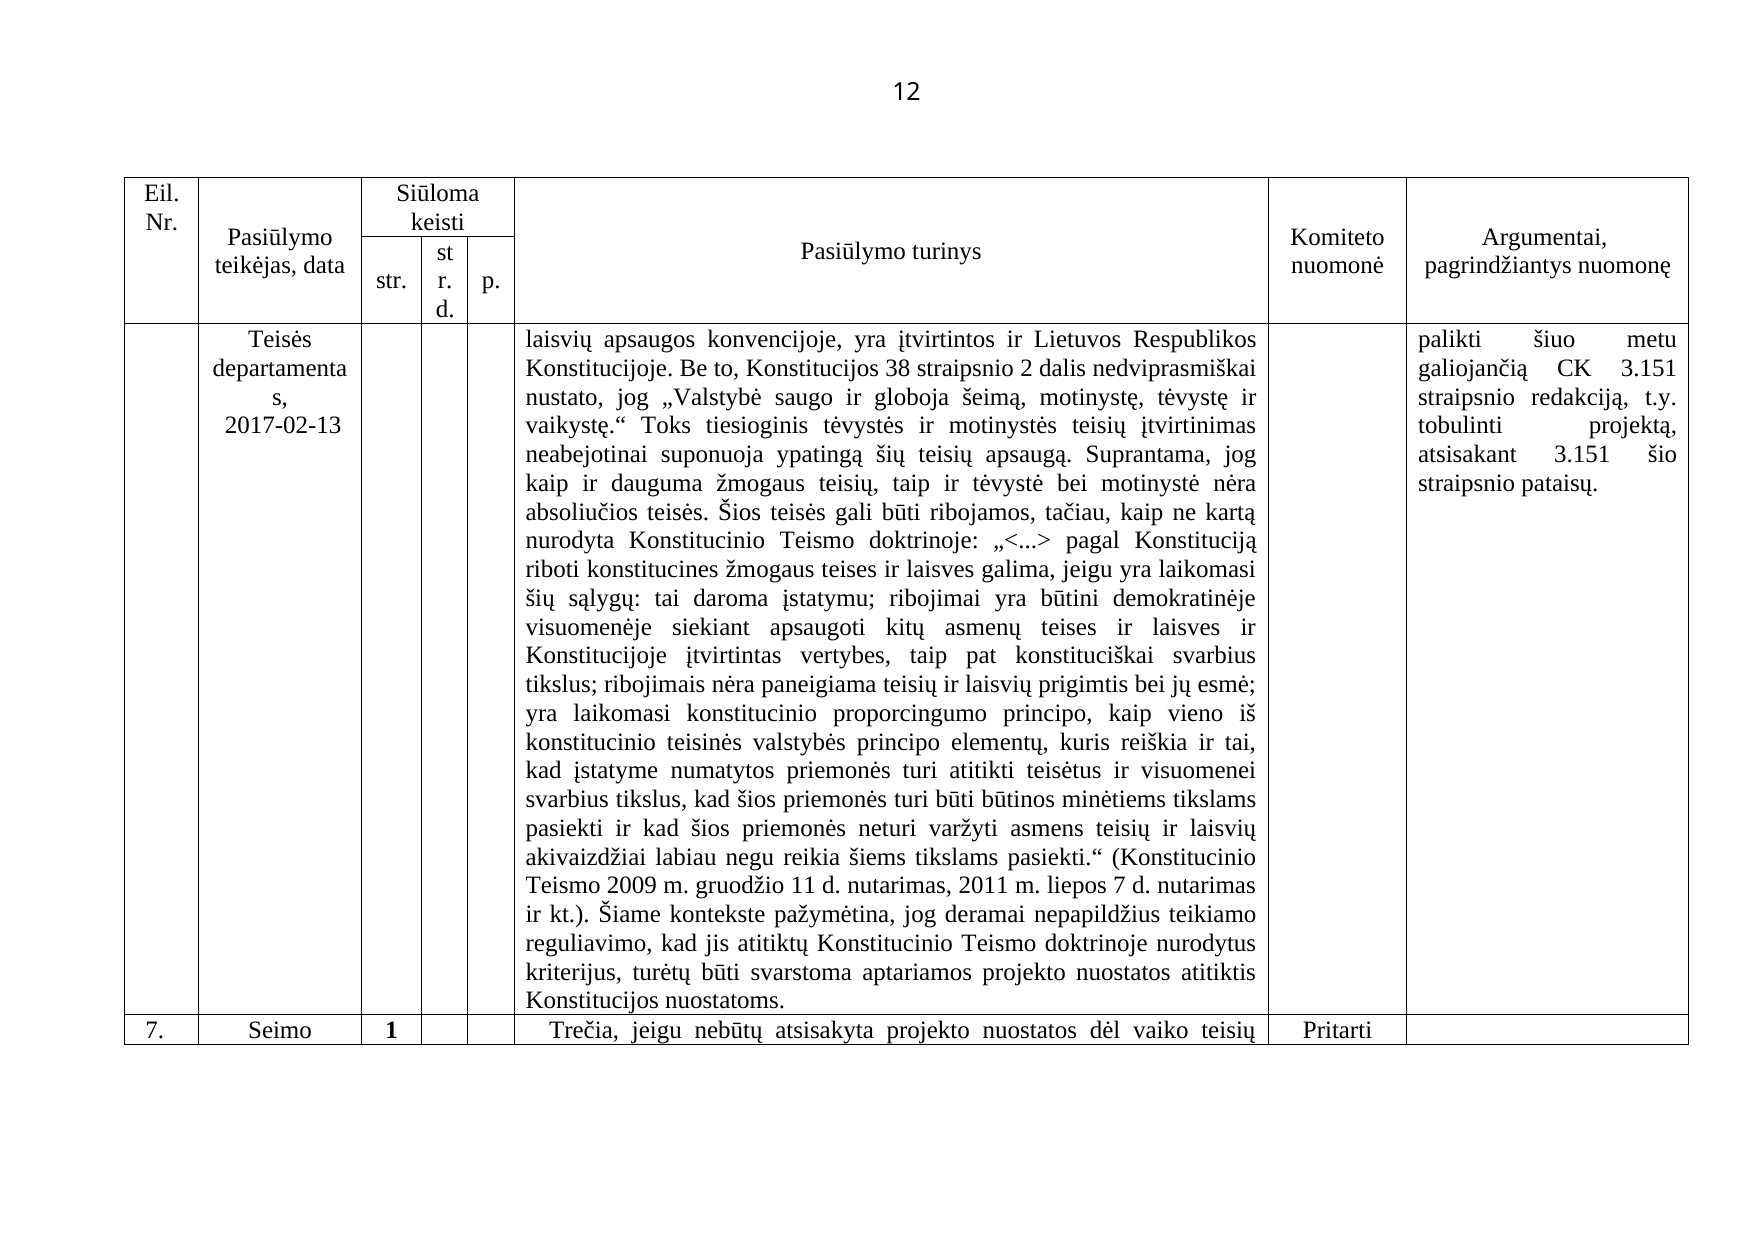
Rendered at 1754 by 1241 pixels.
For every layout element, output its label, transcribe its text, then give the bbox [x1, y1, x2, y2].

table_header Pasiūlymo turinys [515, 178, 1268, 323]
table_cell [1407, 1015, 1688, 1044]
table_header Pasiūlymo teikėjas, data [199, 178, 361, 323]
table_cell [125, 324, 198, 1014]
table_cell palikti šiuo metu galiojančią CK 3.151 straipsnio redakciją, t.y. tobulinti projektą, atsisakant 3.151 šio straipsnio pataisų. [1407, 324, 1688, 1014]
table_cell Pritarti [1269, 1015, 1406, 1044]
table_cell str. d. [422, 237, 467, 323]
table_cell [362, 324, 421, 1014]
table_cell Trečia, jeigu nebūtų atsisakyta projekto nuostatos dėl vaiko teisių [515, 1015, 1268, 1044]
table_cell str. [362, 237, 421, 323]
table_cell p. [468, 237, 514, 323]
table_cell [1269, 324, 1406, 1014]
table_cell Seimo [199, 1015, 361, 1044]
table_cell [422, 1015, 467, 1044]
table_header Eil. Nr. [125, 178, 198, 323]
table_cell 1 [362, 1015, 421, 1044]
table_header Argumentai, pagrindžiantys nuomonę [1407, 178, 1688, 323]
table_cell laisvių apsaugos konvencijoje, yra įtvirtintos ir Lietuvos Respublikos Konstitucijoje. Be to, Konstitucijos 38 straipsnio 2 dalis nedviprasmiškai nustato, jog „Valstybė saugo ir globoja šeimą, motinystę, tėvystę ir vaikystę.“ Toks tiesioginis tėvystės ir motinystės teisių įtvirtinimas neabejotinai suponuoja ypatingą šių teisių apsaugą. Suprantama, jog kaip ir dauguma žmogaus teisių, taip ir tėvystė bei motinystė nėra absoliučios teisės. Šios teisės gali būti ribojamos, tačiau, kaip ne kartą nurodyta Konstitucinio Teismo doktrinoje: „<...> pagal Konstituciją riboti konstitucines žmogaus teises ir laisves galima, jeigu yra laikomasi šių sąlygų: tai daroma įstatymu; ribojimai yra būtini demokratinėje visuomenėje siekiant apsaugoti kitų asmenų teises ir laisves ir Konstitucijoje įtvirtintas vertybes, taip pat konstituciškai svarbius tikslus; ribojimais nėra paneigiama teisių ir laisvių prigimtis bei jų esmė; yra laikomasi konstitucinio proporcingumo principo, kaip vieno iš konstitucinio teisinės valstybės principo elementų, kuris reiškia ir tai, kad įstatyme numatytos priemonės turi atitikti teisėtus ir visuomenei svarbius tikslus, kad šios priemonės turi būti būtinos minėtiems tikslams pasiekti ir kad šios priemonės neturi varžyti asmens teisių ir laisvių akivaizdžiai labiau negu reikia šiems tikslams pasiekti.“ (Konstitucinio Teismo 2009 m. gruodžio 11 d. nutarimas, 2011 m. liepos 7 d. nutarimas ir kt.). Šiame kontekste pažymėtina, jog deramai nepapildžius teikiamo reguliavimo, kad jis atitiktų Konstitucinio Teismo doktrinoje nurodytus kriterijus, turėtų būti svarstoma aptariamos projekto nuostatos atitiktis Konstitucijos nuostatoms. [515, 324, 1268, 1014]
table_cell [468, 324, 514, 1014]
table_cell [422, 324, 467, 1014]
table_cell [468, 1015, 514, 1044]
table_header Siūloma keisti [362, 178, 514, 236]
table_cell Teisės departamentas, 2017-02-13 [199, 324, 361, 1014]
table_header Komiteto nuomonė [1269, 178, 1406, 323]
table_cell [125, 1015, 198, 1044]
